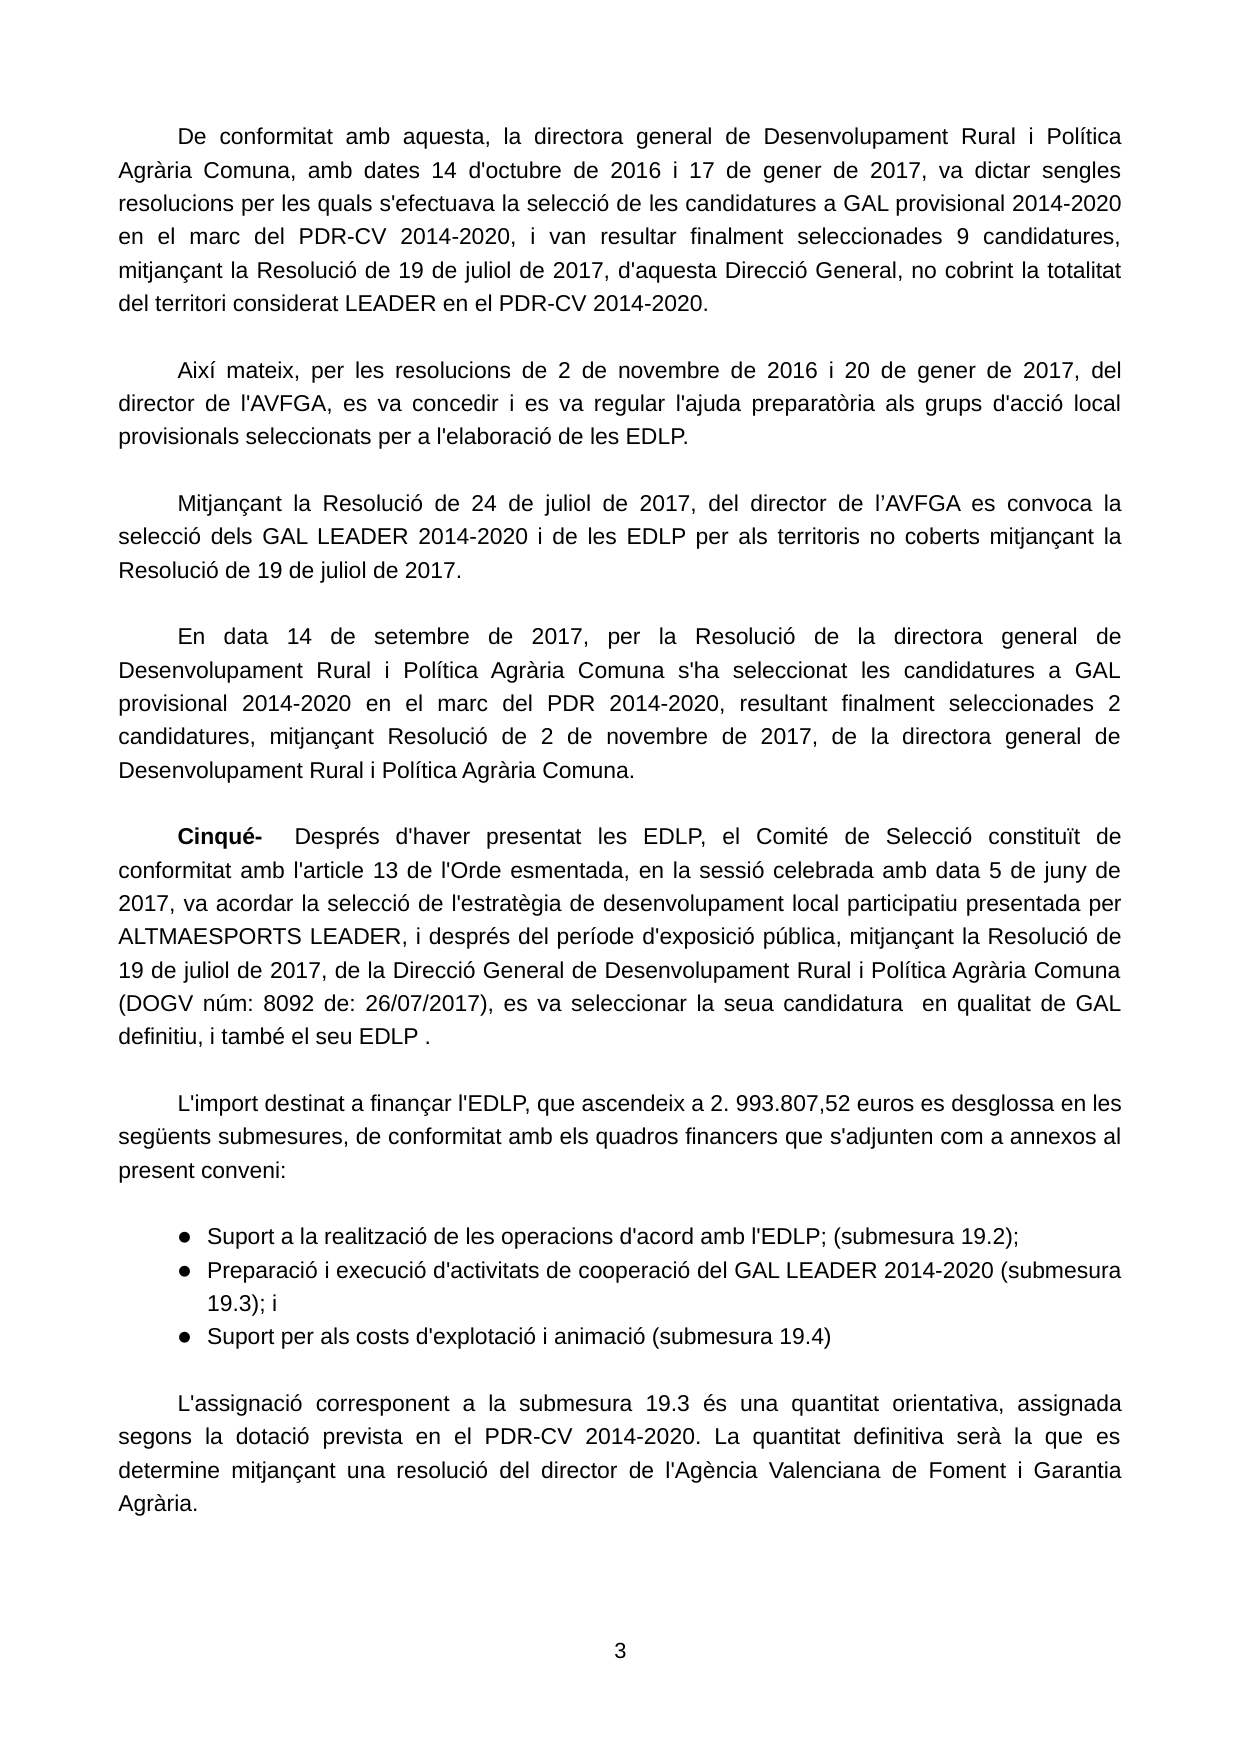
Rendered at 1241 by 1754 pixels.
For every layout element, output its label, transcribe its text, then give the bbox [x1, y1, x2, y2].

text En data 14 de setembre de 2017, per la Resolució de la directora general de Desenvolupament Rural i Política Agrària Comuna s'ha seleccionat les candidatures a GAL provisional 2014-2020 en el marc del PDR 2014-2020, resultant finalment seleccionades 2 candidatures, mitjançant Resolució de 2 de novembre de 2017, de la directora general de Desenvolupament Rural i Política Agrària Comuna. [118, 618, 1122, 785]
list Suport a la realització de les operacions d'acord amb l'EDLP; (submesura 19.2); [177, 1218, 1122, 1251]
text L'assignació corresponent a la submesura 19.3 és una quantitat orientativa, assignada segons la dotació prevista en el PDR-CV 2014-2020. La quantitat definitiva serà la que es determine mitjançant una resolució del director de l'Agència Valenciana de Foment i Garantia Agrària. [118, 1385, 1122, 1518]
text De conformitat amb aquesta, la directora general de Desenvolupament Rural i Política Agrària Comuna, amb dates 14 d'octubre de 2016 i 17 de gener de 2017, va dictar sengles resolucions per les quals s'efectuava la selecció de les candidatures a GAL provisional 2014-2020 en el marc del PDR-CV 2014-2020, i van resultar finalment seleccionades 9 candidatures, mitjançant la Resolució de 19 de juliol de 2017, d'aquesta Direcció General, no cobrint la totalitat del territori considerat LEADER en el PDR-CV 2014-2020. [118, 118, 1122, 318]
text Així mateix, per les resolucions de 2 de novembre de 2016 i 20 de gener de 2017, del director de l'AVFGA, es va concedir i es va regular l'ajuda preparatòria als grups d'acció local provisionals seleccionats per a l'elaboració de les EDLP. [118, 351, 1122, 451]
text L'import destinat a finançar l'EDLP, que ascendeix a 2. 993.807,52 euros es desglossa en les següents submesures, de conformitat amb els quadros financers que s'adjunten com a annexos al present conveni: [118, 1085, 1122, 1185]
text Mitjançant la Resolució de 24 de juliol de 2017, del director de l’AVFGA es convoca la selecció dels GAL LEADER 2014-2020 i de les EDLP per als territoris no coberts mitjançant la Resolució de 19 de juliol de 2017. [118, 485, 1122, 585]
text Cinqué- Després d'haver presentat les EDLP, el Comité de Selecció constituït de conformitat amb l'article 13 de l'Orde esmentada, en la sessió celebrada amb data 5 de juny de 2017, va acordar la selecció de l'estratègia de desenvolupament local participatiu presentada per ALTMAESPORTS LEADER, i després del període d'exposició pública, mitjançant la Resolució de 19 de juliol de 2017, de la Direcció General de Desenvolupament Rural i Política Agrària Comuna (DOGV núm: 8092 de: 26/07/2017), es va seleccionar la seua candidatura en qualitat de GAL definitiu, i també el seu EDLP . [118, 818, 1122, 1051]
list Preparació i execució d'activitats de cooperació del GAL LEADER 2014-2020 (submesura 19.3); i [177, 1251, 1122, 1318]
list Suport per als costs d'explotació i animació (submesura 19.4) [177, 1318, 1122, 1351]
